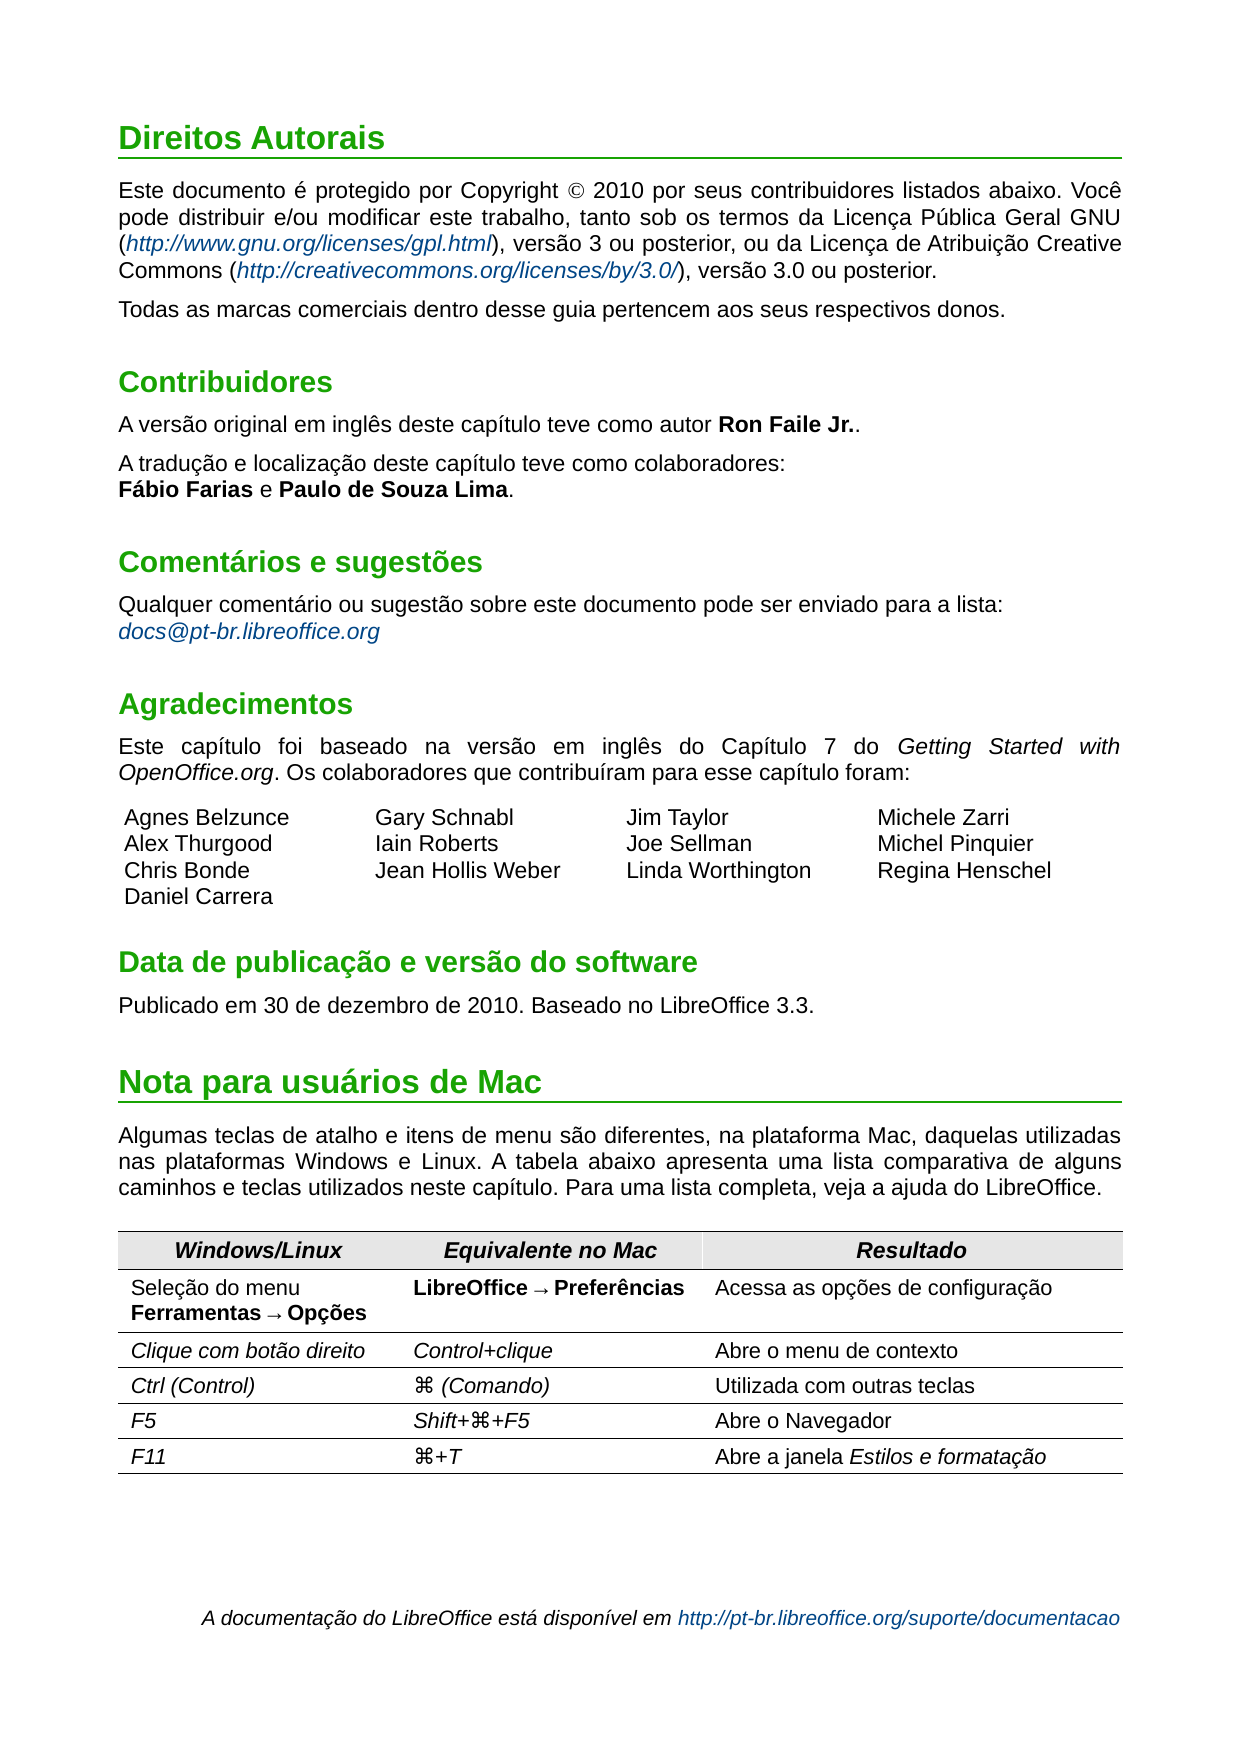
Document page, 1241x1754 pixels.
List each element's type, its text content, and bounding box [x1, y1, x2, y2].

table_cell Abre a janela Estilos e formatação [703, 1439, 1123, 1473]
table_cell F11 [118, 1439, 401, 1473]
table_cell z (Comando) [401, 1368, 702, 1402]
table_cell Clique com botão direito [118, 1333, 401, 1367]
text Publicado em 30 de dezembro de 2010. Baseado no LibreOffice 3.3. [118, 992, 1122, 1018]
table_cell Abre o menu de contexto [703, 1333, 1123, 1367]
table_header Michele Zarri Michel Pinquier Regina Henschel [871, 798, 1122, 915]
text A tradução e localização deste capítulo teve como colaboradores: Fábio Farias e Paulo de Souza Lima. [118, 450, 1122, 502]
text Comentários e sugestões [118, 544, 1122, 579]
text A versão original em inglês deste capítulo teve como autor Ron Faile Jr.. [118, 411, 1122, 437]
table_cell Utilizada com outras teclas [703, 1368, 1123, 1402]
text Contribuidores [118, 364, 1122, 398]
text Todas as marcas comerciais dentro desse guia pertencem aos seus respectivos donos. [118, 296, 1122, 322]
table_cell Abre o Navegador [703, 1404, 1123, 1438]
table_cell Seleção do menu Ferramentas → Opções [118, 1270, 401, 1332]
text Data de publicação e versão do software [118, 944, 1122, 979]
table_cell LibreOffice → Preferências [401, 1270, 702, 1332]
table_cell Acessa as opções de configuração [703, 1270, 1123, 1332]
table_header Windows/Linux [118, 1232, 401, 1269]
subtitle Nota para usuários de Mac [118, 1062, 1122, 1101]
text Agradecimentos [118, 686, 1122, 721]
table_header Equivalente no Mac [401, 1232, 702, 1269]
text Este capítulo foi baseado na versão em inglês do Capítulo 7 do Getting Started with OpenOffice.org. Os colaboradores que contribuíram para esse capítulo foram: [118, 733, 1122, 786]
text Qualquer comentário ou sugestão sobre este documento pode ser enviado para a lista: docs@pt-br.libreoffice.org [118, 591, 1122, 644]
table_header Gary Schnabl Iain Roberts Jean Hollis Weber [369, 798, 620, 915]
table_header Jim Taylor Joe Sellman Linda Worthington [620, 798, 871, 915]
table_cell Control+clique [401, 1333, 702, 1367]
table_header Resultado [703, 1232, 1123, 1269]
table_header Agnes Belzunce Alex Thurgood Chris Bonde Daniel Carrera [118, 798, 369, 915]
table_cell z+T [401, 1439, 702, 1473]
table_cell Ctrl (Control) [118, 1368, 401, 1402]
subtitle Direitos Autorais [118, 118, 1122, 157]
table_cell F5 [118, 1404, 401, 1438]
text Algumas teclas de atalho e itens de menu são diferentes, na plataforma Mac, daquelas utilizadas nas plataformas Windows e Linux. A tabela abaixo apresenta uma lista comparativa de alguns caminhos e teclas utilizados neste capítulo. Para uma lista completa, veja a ajuda do LibreOffice. [118, 1122, 1122, 1201]
table_cell Shift+z+F5 [401, 1404, 702, 1438]
text Este documento é protegido por Copyright © 2010 por seus contribuidores listados abaixo. Você pode distribuir e/ou modificar este trabalho, tanto sob os termos da Licença Pública Geral GNU (http://www.gnu.org/licenses/gpl.html), versão 3 ou posterior, ou da Licença de Atribuição Creative Commons (http://creativecommons.org/licenses/by/3.0/), versão 3.0 ou posterior. [118, 177, 1122, 283]
